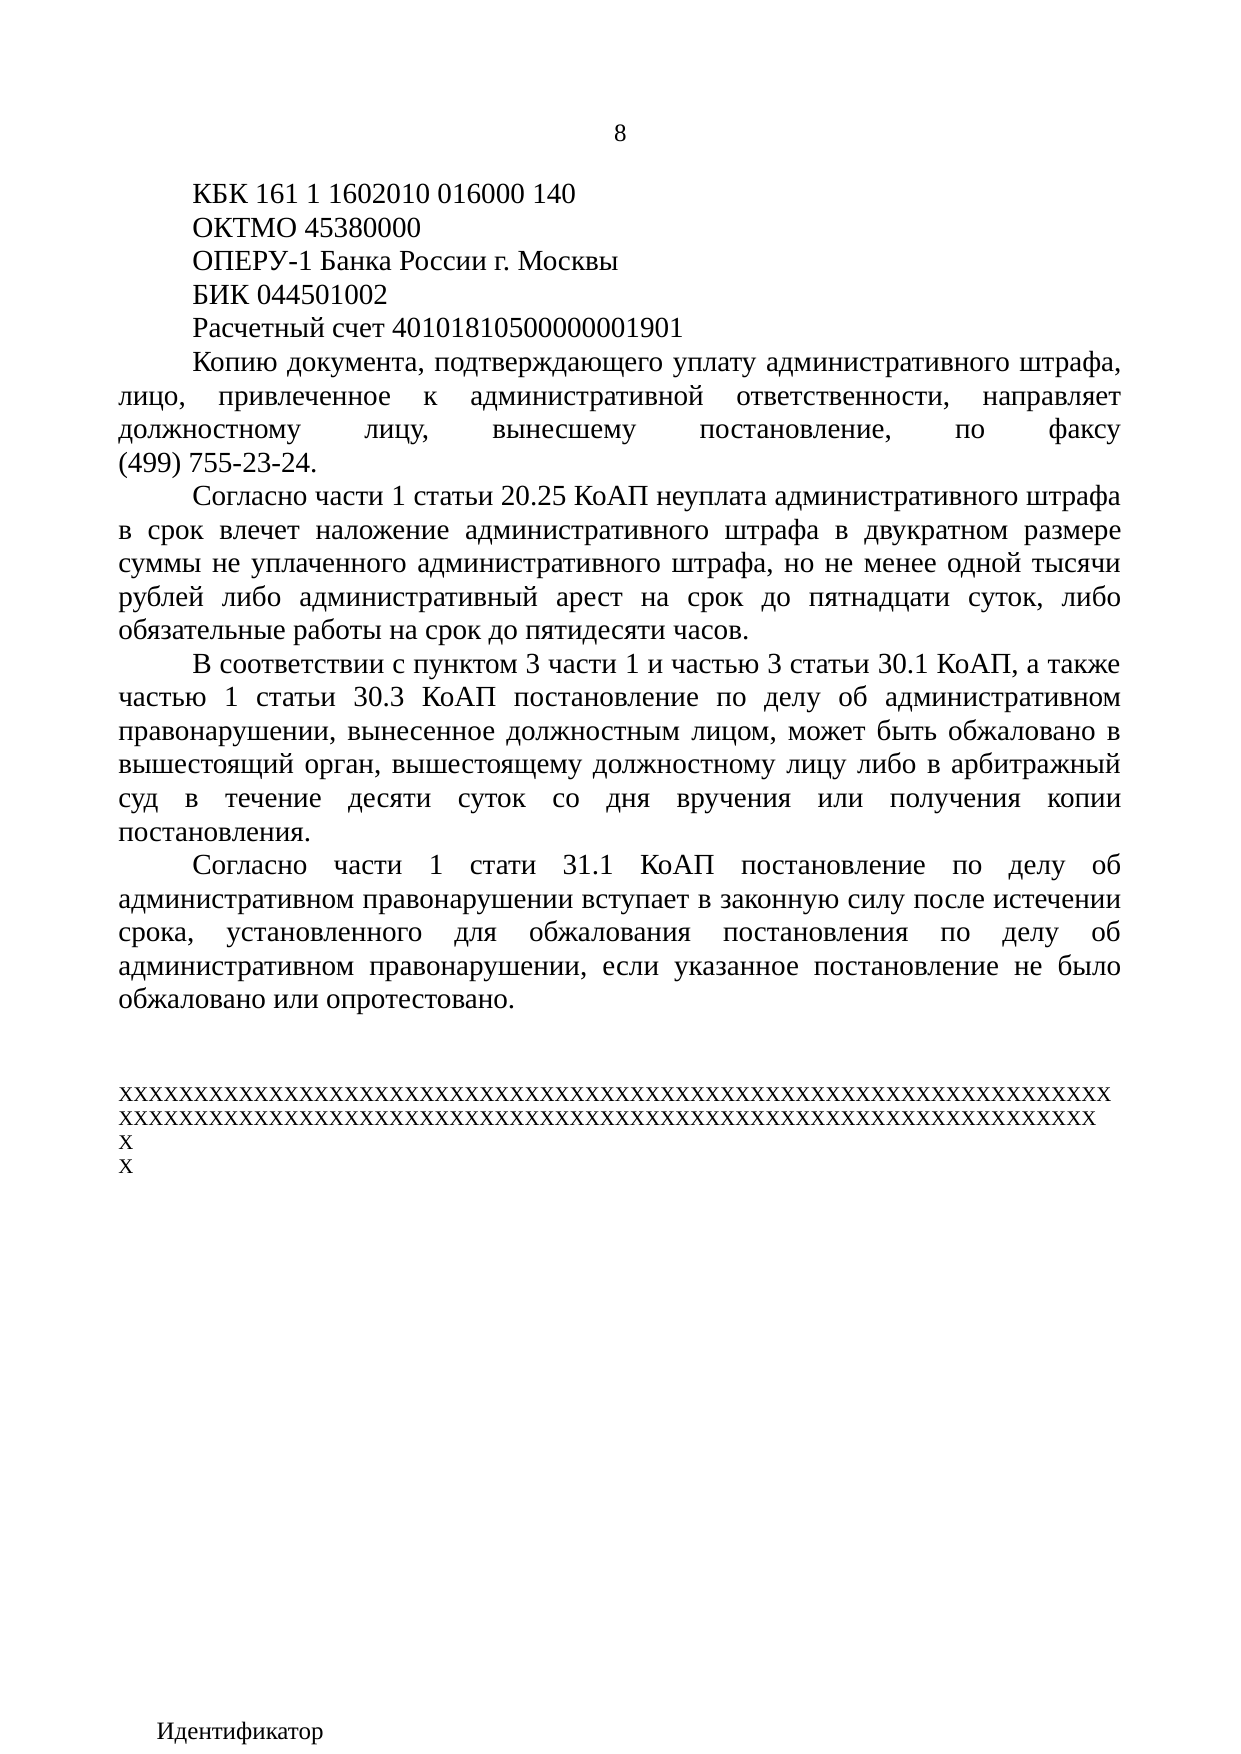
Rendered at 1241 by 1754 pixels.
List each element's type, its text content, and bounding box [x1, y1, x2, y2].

text Копию документа, подтверждающего уплату административного штрафа, лицо, привлеченное к административной ответственности, направляет должностному лицу, вынесшему постановление, по факсу (499) 755-23-24. [118, 344, 1122, 478]
text БИК 044501002 [118, 277, 1122, 311]
text Согласно части 1 статьи 20.25 КоАП неуплата административного штрафа в срок влечет наложение административного штрафа в двукратном размере суммы не уплаченного административного штрафа, но не менее одной тысячи рублей либо административный арест на срок до пятнадцати суток, либо обязательные работы на срок до пятидесяти часов. [118, 478, 1122, 646]
text X [118, 1130, 1122, 1154]
text XXXXXXXXXXXXXXXXXXXXXXXXXXXXXXXXXXXXXXXXXXXXXXXXXXXXXXXXXXXXXXXXXXXXXXXXXXXXXXXXXXXXXXXXXXXXXXXXXXXXXXXXXXXXXXXXXXXXXXXXXXXXXXXXXXX [118, 1082, 1122, 1130]
text КБК 161 1 1602010 016000 140 [118, 176, 1122, 210]
text ОКТМО 45380000 [118, 210, 1122, 243]
text ОПЕРУ-1 Банка России г. Москвы [118, 243, 1122, 277]
text В соответствии с пунктом 3 части 1 и частью 3 статьи 30.1 КоАП, а также частью 1 статьи 30.3 КоАП постановление по делу об административном правонарушении, вынесенное должностным лицом, может быть обжаловано в вышестоящий орган, вышестоящему должностному лицу либо в арбитражный суд в течение десяти суток со дня вручения или получения копии постановления. [118, 646, 1122, 847]
text X [118, 1154, 1122, 1178]
text Расчетный счет 40101810500000001901 [118, 311, 1122, 344]
text Согласно части 1 стати 31.1 КоАП постановление по делу об административном правонарушении вступает в законную силу после истечении срока, установленного для обжалования постановления по делу об административном правонарушении, если указанное постановление не было обжаловано или опротестовано. [118, 847, 1122, 1015]
